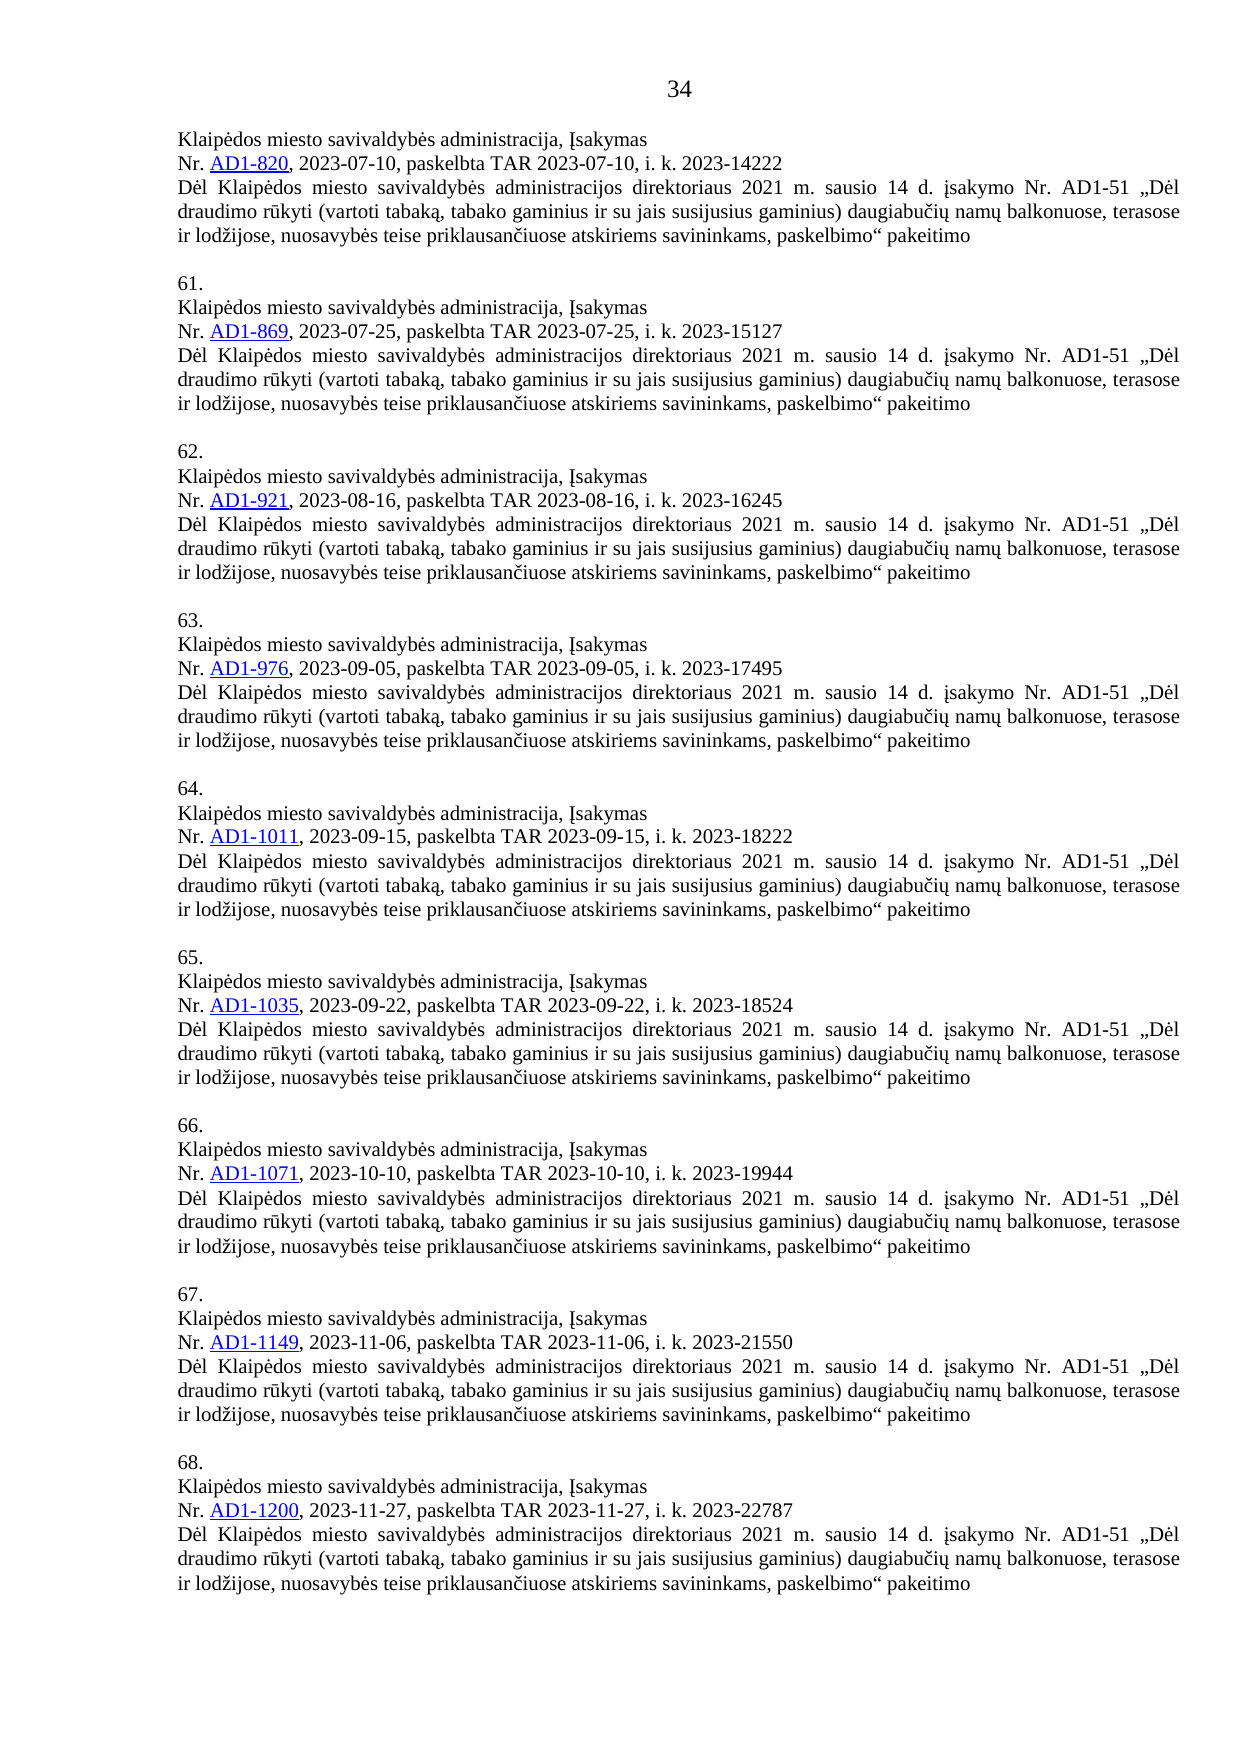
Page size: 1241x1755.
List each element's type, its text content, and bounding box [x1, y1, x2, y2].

text Nr. AD1-976, 2023-09-05, paskelbta TAR 2023-09-05, i. k. 2023-17495 [177, 656, 1181, 680]
text Dėl Klaipėdos miesto savivaldybės administracijos direktoriaus 2021 m. sausio 14 d. įsakymo Nr. AD1-51 „Dėl draudimo rūkyti (vartoti tabaką, tabako gaminius ir su jais susijusius gaminius) daugiabučių namų balkonuose, terasose ir lodžijose, nuosavybės teise priklausančiuose atskiriems savininkams, paskelbimo“ pakeitimo [177, 175, 1181, 247]
text Nr. AD1-869, 2023-07-25, paskelbta TAR 2023-07-25, i. k. 2023-15127 [177, 319, 1181, 343]
text Dėl Klaipėdos miesto savivaldybės administracijos direktoriaus 2021 m. sausio 14 d. įsakymo Nr. AD1-51 „Dėl draudimo rūkyti (vartoti tabaką, tabako gaminius ir su jais susijusius gaminius) daugiabučių namų balkonuose, terasose ir lodžijose, nuosavybės teise priklausančiuose atskiriems savininkams, paskelbimo“ pakeitimo [177, 1522, 1181, 1594]
text Nr. AD1-1071, 2023-10-10, paskelbta TAR 2023-10-10, i. k. 2023-19944 [177, 1161, 1181, 1185]
text 67. [177, 1282, 1181, 1306]
text 61. [177, 271, 1181, 295]
text Klaipėdos miesto savivaldybės administracija, Įsakymas [177, 1306, 1181, 1330]
text Dėl Klaipėdos miesto savivaldybės administracijos direktoriaus 2021 m. sausio 14 d. įsakymo Nr. AD1-51 „Dėl draudimo rūkyti (vartoti tabaką, tabako gaminius ir su jais susijusius gaminius) daugiabučių namų balkonuose, terasose ir lodžijose, nuosavybės teise priklausančiuose atskiriems savininkams, paskelbimo“ pakeitimo [177, 1017, 1181, 1089]
text Klaipėdos miesto savivaldybės administracija, Įsakymas [177, 800, 1181, 824]
text Dėl Klaipėdos miesto savivaldybės administracijos direktoriaus 2021 m. sausio 14 d. įsakymo Nr. AD1-51 „Dėl draudimo rūkyti (vartoti tabaką, tabako gaminius ir su jais susijusius gaminius) daugiabučių namų balkonuose, terasose ir lodžijose, nuosavybės teise priklausančiuose atskiriems savininkams, paskelbimo“ pakeitimo [177, 848, 1181, 921]
text Klaipėdos miesto savivaldybės administracija, Įsakymas [177, 1137, 1181, 1161]
text 66. [177, 1113, 1181, 1137]
text Nr. AD1-1149, 2023-11-06, paskelbta TAR 2023-11-06, i. k. 2023-21550 [177, 1330, 1181, 1354]
text 64. [177, 776, 1181, 800]
text Nr. AD1-1200, 2023-11-27, paskelbta TAR 2023-11-27, i. k. 2023-22787 [177, 1498, 1181, 1522]
text Dėl Klaipėdos miesto savivaldybės administracijos direktoriaus 2021 m. sausio 14 d. įsakymo Nr. AD1-51 „Dėl draudimo rūkyti (vartoti tabaką, tabako gaminius ir su jais susijusius gaminius) daugiabučių namų balkonuose, terasose ir lodžijose, nuosavybės teise priklausančiuose atskiriems savininkams, paskelbimo“ pakeitimo [177, 512, 1181, 584]
text Dėl Klaipėdos miesto savivaldybės administracijos direktoriaus 2021 m. sausio 14 d. įsakymo Nr. AD1-51 „Dėl draudimo rūkyti (vartoti tabaką, tabako gaminius ir su jais susijusius gaminius) daugiabučių namų balkonuose, terasose ir lodžijose, nuosavybės teise priklausančiuose atskiriems savininkams, paskelbimo“ pakeitimo [177, 1185, 1181, 1258]
text Nr. AD1-1035, 2023-09-22, paskelbta TAR 2023-09-22, i. k. 2023-18524 [177, 993, 1181, 1017]
text Nr. AD1-820, 2023-07-10, paskelbta TAR 2023-07-10, i. k. 2023-14222 [177, 151, 1181, 175]
text Klaipėdos miesto savivaldybės administracija, Įsakymas [177, 969, 1181, 993]
text Nr. AD1-921, 2023-08-16, paskelbta TAR 2023-08-16, i. k. 2023-16245 [177, 488, 1181, 512]
text 63. [177, 608, 1181, 632]
text 68. [177, 1450, 1181, 1474]
text Klaipėdos miesto savivaldybės administracija, Įsakymas [177, 632, 1181, 656]
text Dėl Klaipėdos miesto savivaldybės administracijos direktoriaus 2021 m. sausio 14 d. įsakymo Nr. AD1-51 „Dėl draudimo rūkyti (vartoti tabaką, tabako gaminius ir su jais susijusius gaminius) daugiabučių namų balkonuose, terasose ir lodžijose, nuosavybės teise priklausančiuose atskiriems savininkams, paskelbimo“ pakeitimo [177, 1354, 1181, 1426]
text Klaipėdos miesto savivaldybės administracija, Įsakymas [177, 463, 1181, 488]
text 62. [177, 439, 1181, 463]
text Klaipėdos miesto savivaldybės administracija, Įsakymas [177, 1474, 1181, 1498]
text Klaipėdos miesto savivaldybės administracija, Įsakymas [177, 295, 1181, 319]
text Klaipėdos miesto savivaldybės administracija, Įsakymas [177, 127, 1181, 151]
text Dėl Klaipėdos miesto savivaldybės administracijos direktoriaus 2021 m. sausio 14 d. įsakymo Nr. AD1-51 „Dėl draudimo rūkyti (vartoti tabaką, tabako gaminius ir su jais susijusius gaminius) daugiabučių namų balkonuose, terasose ir lodžijose, nuosavybės teise priklausančiuose atskiriems savininkams, paskelbimo“ pakeitimo [177, 343, 1181, 415]
text Dėl Klaipėdos miesto savivaldybės administracijos direktoriaus 2021 m. sausio 14 d. įsakymo Nr. AD1-51 „Dėl draudimo rūkyti (vartoti tabaką, tabako gaminius ir su jais susijusius gaminius) daugiabučių namų balkonuose, terasose ir lodžijose, nuosavybės teise priklausančiuose atskiriems savininkams, paskelbimo“ pakeitimo [177, 680, 1181, 752]
text 65. [177, 945, 1181, 969]
text Nr. AD1-1011, 2023-09-15, paskelbta TAR 2023-09-15, i. k. 2023-18222 [177, 824, 1181, 848]
